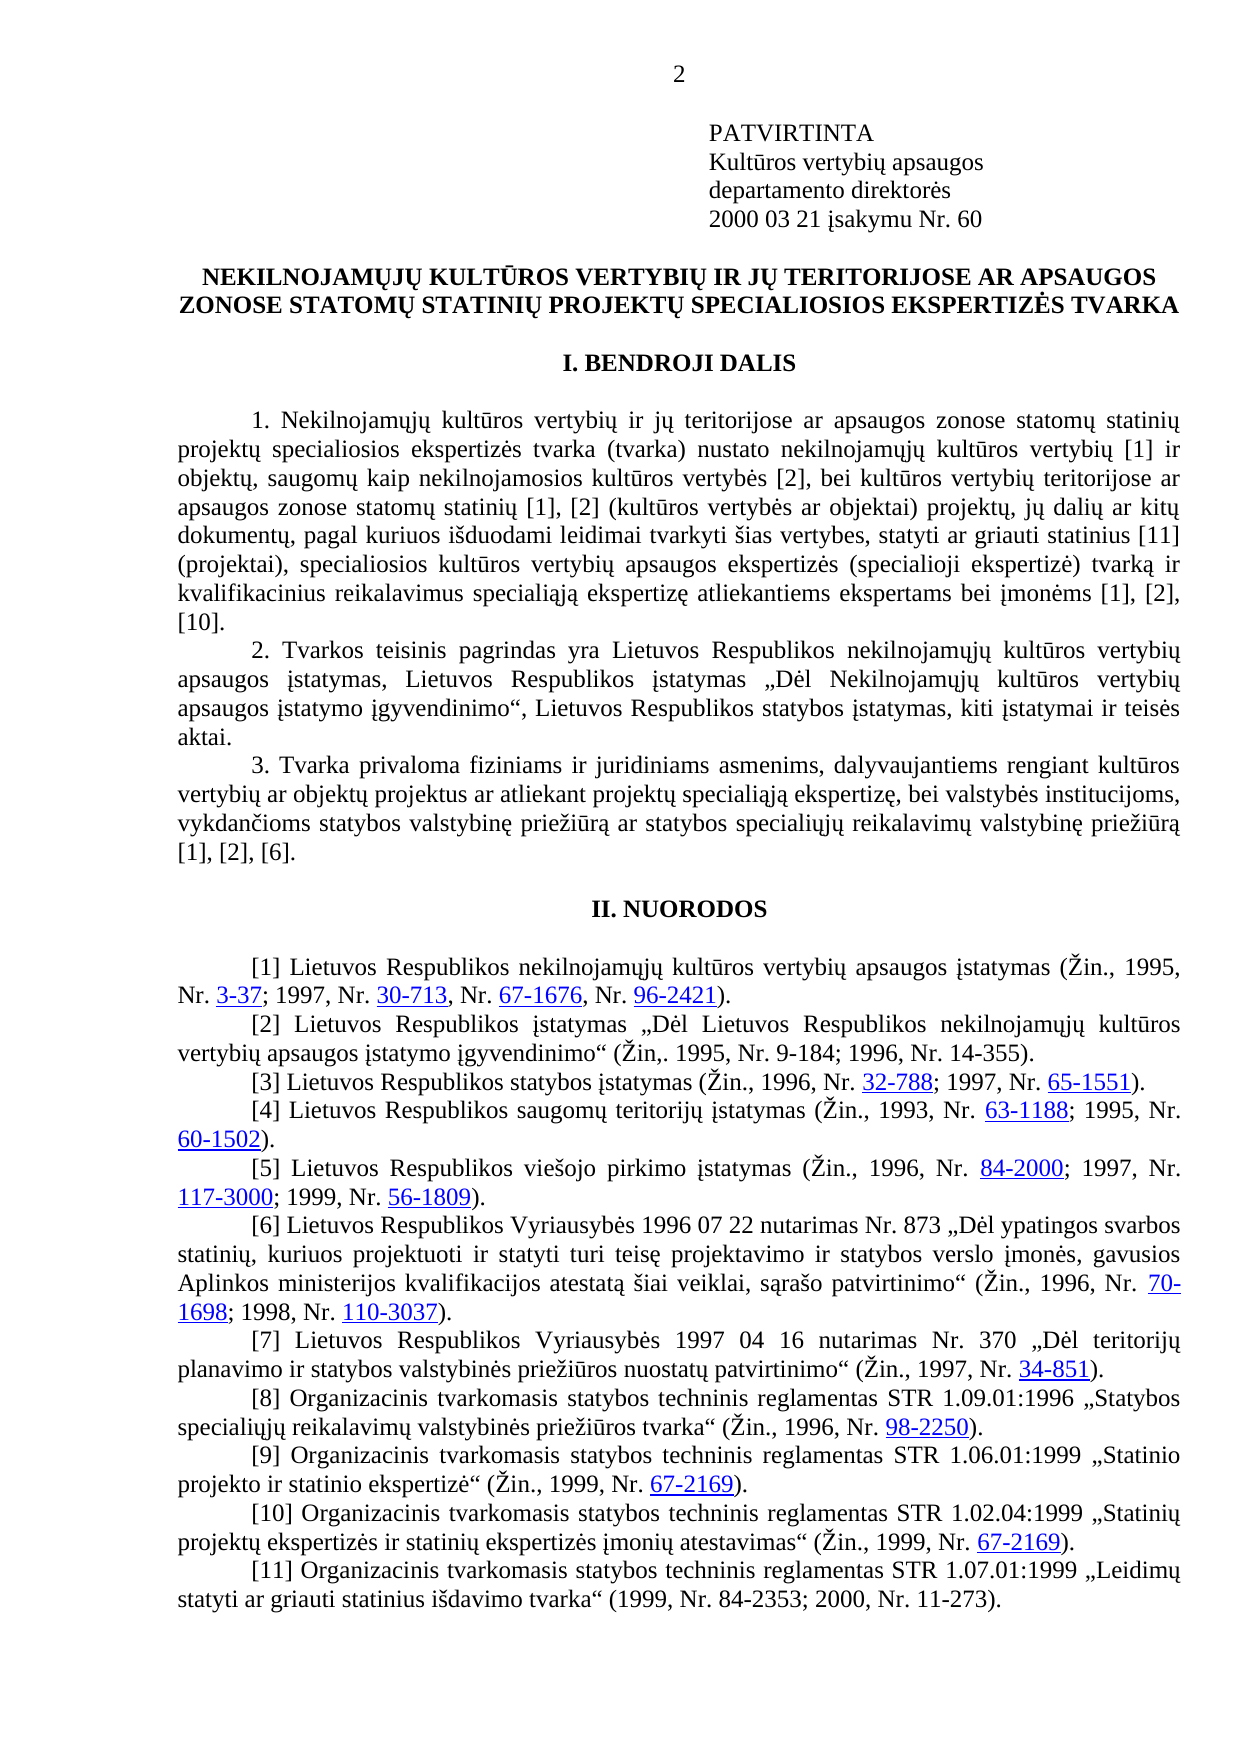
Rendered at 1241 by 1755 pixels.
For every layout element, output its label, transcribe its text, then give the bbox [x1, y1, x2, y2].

text I. BENDROJI DALIS [177, 348, 1181, 377]
text 2000 03 21 įsakymu Nr. 60 [177, 204, 1181, 233]
text [6] Lietuvos Respublikos Vyriausybės 1996 07 22 nutarimas Nr. 873 „Dėl ypatingos svarbos statinių, kuriuos projektuoti ir statyti turi teisę projektavimo ir statybos verslo įmonės, gavusios Aplinkos ministerijos kvalifikacijos atestatą šiai veiklai, sąrašo patvirtinimo“ (Žin., 1996, Nr. 70-1698; 1998, Nr. 110-3037). [177, 1211, 1181, 1326]
text 2. Tvarkos teisinis pagrindas yra Lietuvos Respublikos nekilnojamųjų kultūros vertybių apsaugos įstatymas, Lietuvos Respublikos įstatymas „Dėl Nekilnojamųjų kultūros vertybių apsaugos įstatymo įgyvendinimo“, Lietuvos Respublikos statybos įstatymas, kiti įstatymai ir teisės aktai. [177, 636, 1181, 751]
text [10] Organizacinis tvarkomasis statybos techninis reglamentas STR 1.02.04:1999 „Statinių projektų ekspertizės ir statinių ekspertizės įmonių atestavimas“ (Žin., 1999, Nr. 67-2169). [177, 1498, 1181, 1556]
text [4] Lietuvos Respublikos saugomų teritorijų įstatymas (Žin., 1993, Nr. 63-1188; 1995, Nr. 60-1502). [177, 1096, 1181, 1153]
text [8] Organizacinis tvarkomasis statybos techninis reglamentas STR 1.09.01:1996 „Statybos specialiųjų reikalavimų valstybinės priežiūros tvarka“ (Žin., 1996, Nr. 98-2250). [177, 1383, 1181, 1441]
text NEKILNOJAMŲJŲ KULTŪROS VERTYBIŲ IR JŲ TERITORIJOSE AR APSAUGOS ZONOSE STATOMŲ STATINIŲ PROJEKTŲ SPECIALIOSIOS EKSPERTIZĖS TVARKA [177, 262, 1181, 319]
text II. NUORODOS [177, 894, 1181, 923]
text [2] Lietuvos Respublikos įstatymas „Dėl Lietuvos Respublikos nekilnojamųjų kultūros vertybių apsaugos įstatymo įgyvendinimo“ (Žin,. 1995, Nr. 9-184; 1996, Nr. 14-355). [177, 1009, 1181, 1067]
text departamento direktorės [177, 176, 1181, 204]
text PATVIRTINTA [709, 118, 1181, 147]
text [9] Organizacinis tvarkomasis statybos techninis reglamentas STR 1.06.01:1999 „Statinio projekto ir statinio ekspertizė“ (Žin., 1999, Nr. 67-2169). [177, 1441, 1181, 1498]
text [11] Organizacinis tvarkomasis statybos techninis reglamentas STR 1.07.01:1999 „Leidimų statyti ar griauti statinius išdavimo tvarka“ (1999, Nr. 84-2353; 2000, Nr. 11-273). [177, 1556, 1181, 1613]
text [5] Lietuvos Respublikos viešojo pirkimo įstatymas (Žin., 1996, Nr. 84-2000; 1997, Nr. 117-3000; 1999, Nr. 56-1809). [177, 1153, 1181, 1211]
text 1. Nekilnojamųjų kultūros vertybių ir jų teritorijose ar apsaugos zonose statomų statinių projektų specialiosios ekspertizės tvarka (tvarka) nustato nekilnojamųjų kultūros vertybių [1] ir objektų, saugomų kaip nekilnojamosios kultūros vertybės [2], bei kultūros vertybių teritorijose ar apsaugos zonose statomų statinių [1], [2] (kultūros vertybės ar objektai) projektų, jų dalių ar kitų dokumentų, pagal kuriuos išduodami leidimai tvarkyti šias vertybes, statyti ar griauti statinius [11] (projektai), specialiosios kultūros vertybių apsaugos ekspertizės (specialioji ekspertizė) tvarką ir kvalifikacinius reikalavimus specialiąją ekspertizę atliekantiems ekspertams bei įmonėms [1], [2], [10]. [177, 406, 1181, 636]
text 3. Tvarka privaloma fiziniams ir juridiniams asmenims, dalyvaujantiems rengiant kultūros vertybių ar objektų projektus ar atliekant projektų specialiąją ekspertizę, bei valstybės institucijoms, vykdančioms statybos valstybinę priežiūrą ar statybos specialiųjų reikalavimų valstybinę priežiūrą [1], [2], [6]. [177, 751, 1181, 866]
text [1] Lietuvos Respublikos nekilnojamųjų kultūros vertybių apsaugos įstatymas (Žin., 1995, Nr. 3-37; 1997, Nr. 30-713, Nr. 67-1676, Nr. 96-2421). [177, 952, 1181, 1009]
text [7] Lietuvos Respublikos Vyriausybės 1997 04 16 nutarimas Nr. 370 „Dėl teritorijų planavimo ir statybos valstybinės priežiūros nuostatų patvirtinimo“ (Žin., 1997, Nr. 34-851). [177, 1326, 1181, 1383]
text [3] Lietuvos Respublikos statybos įstatymas (Žin., 1996, Nr. 32-788; 1997, Nr. 65-1551). [177, 1067, 1181, 1096]
text Kultūros vertybių apsaugos [177, 147, 1181, 176]
